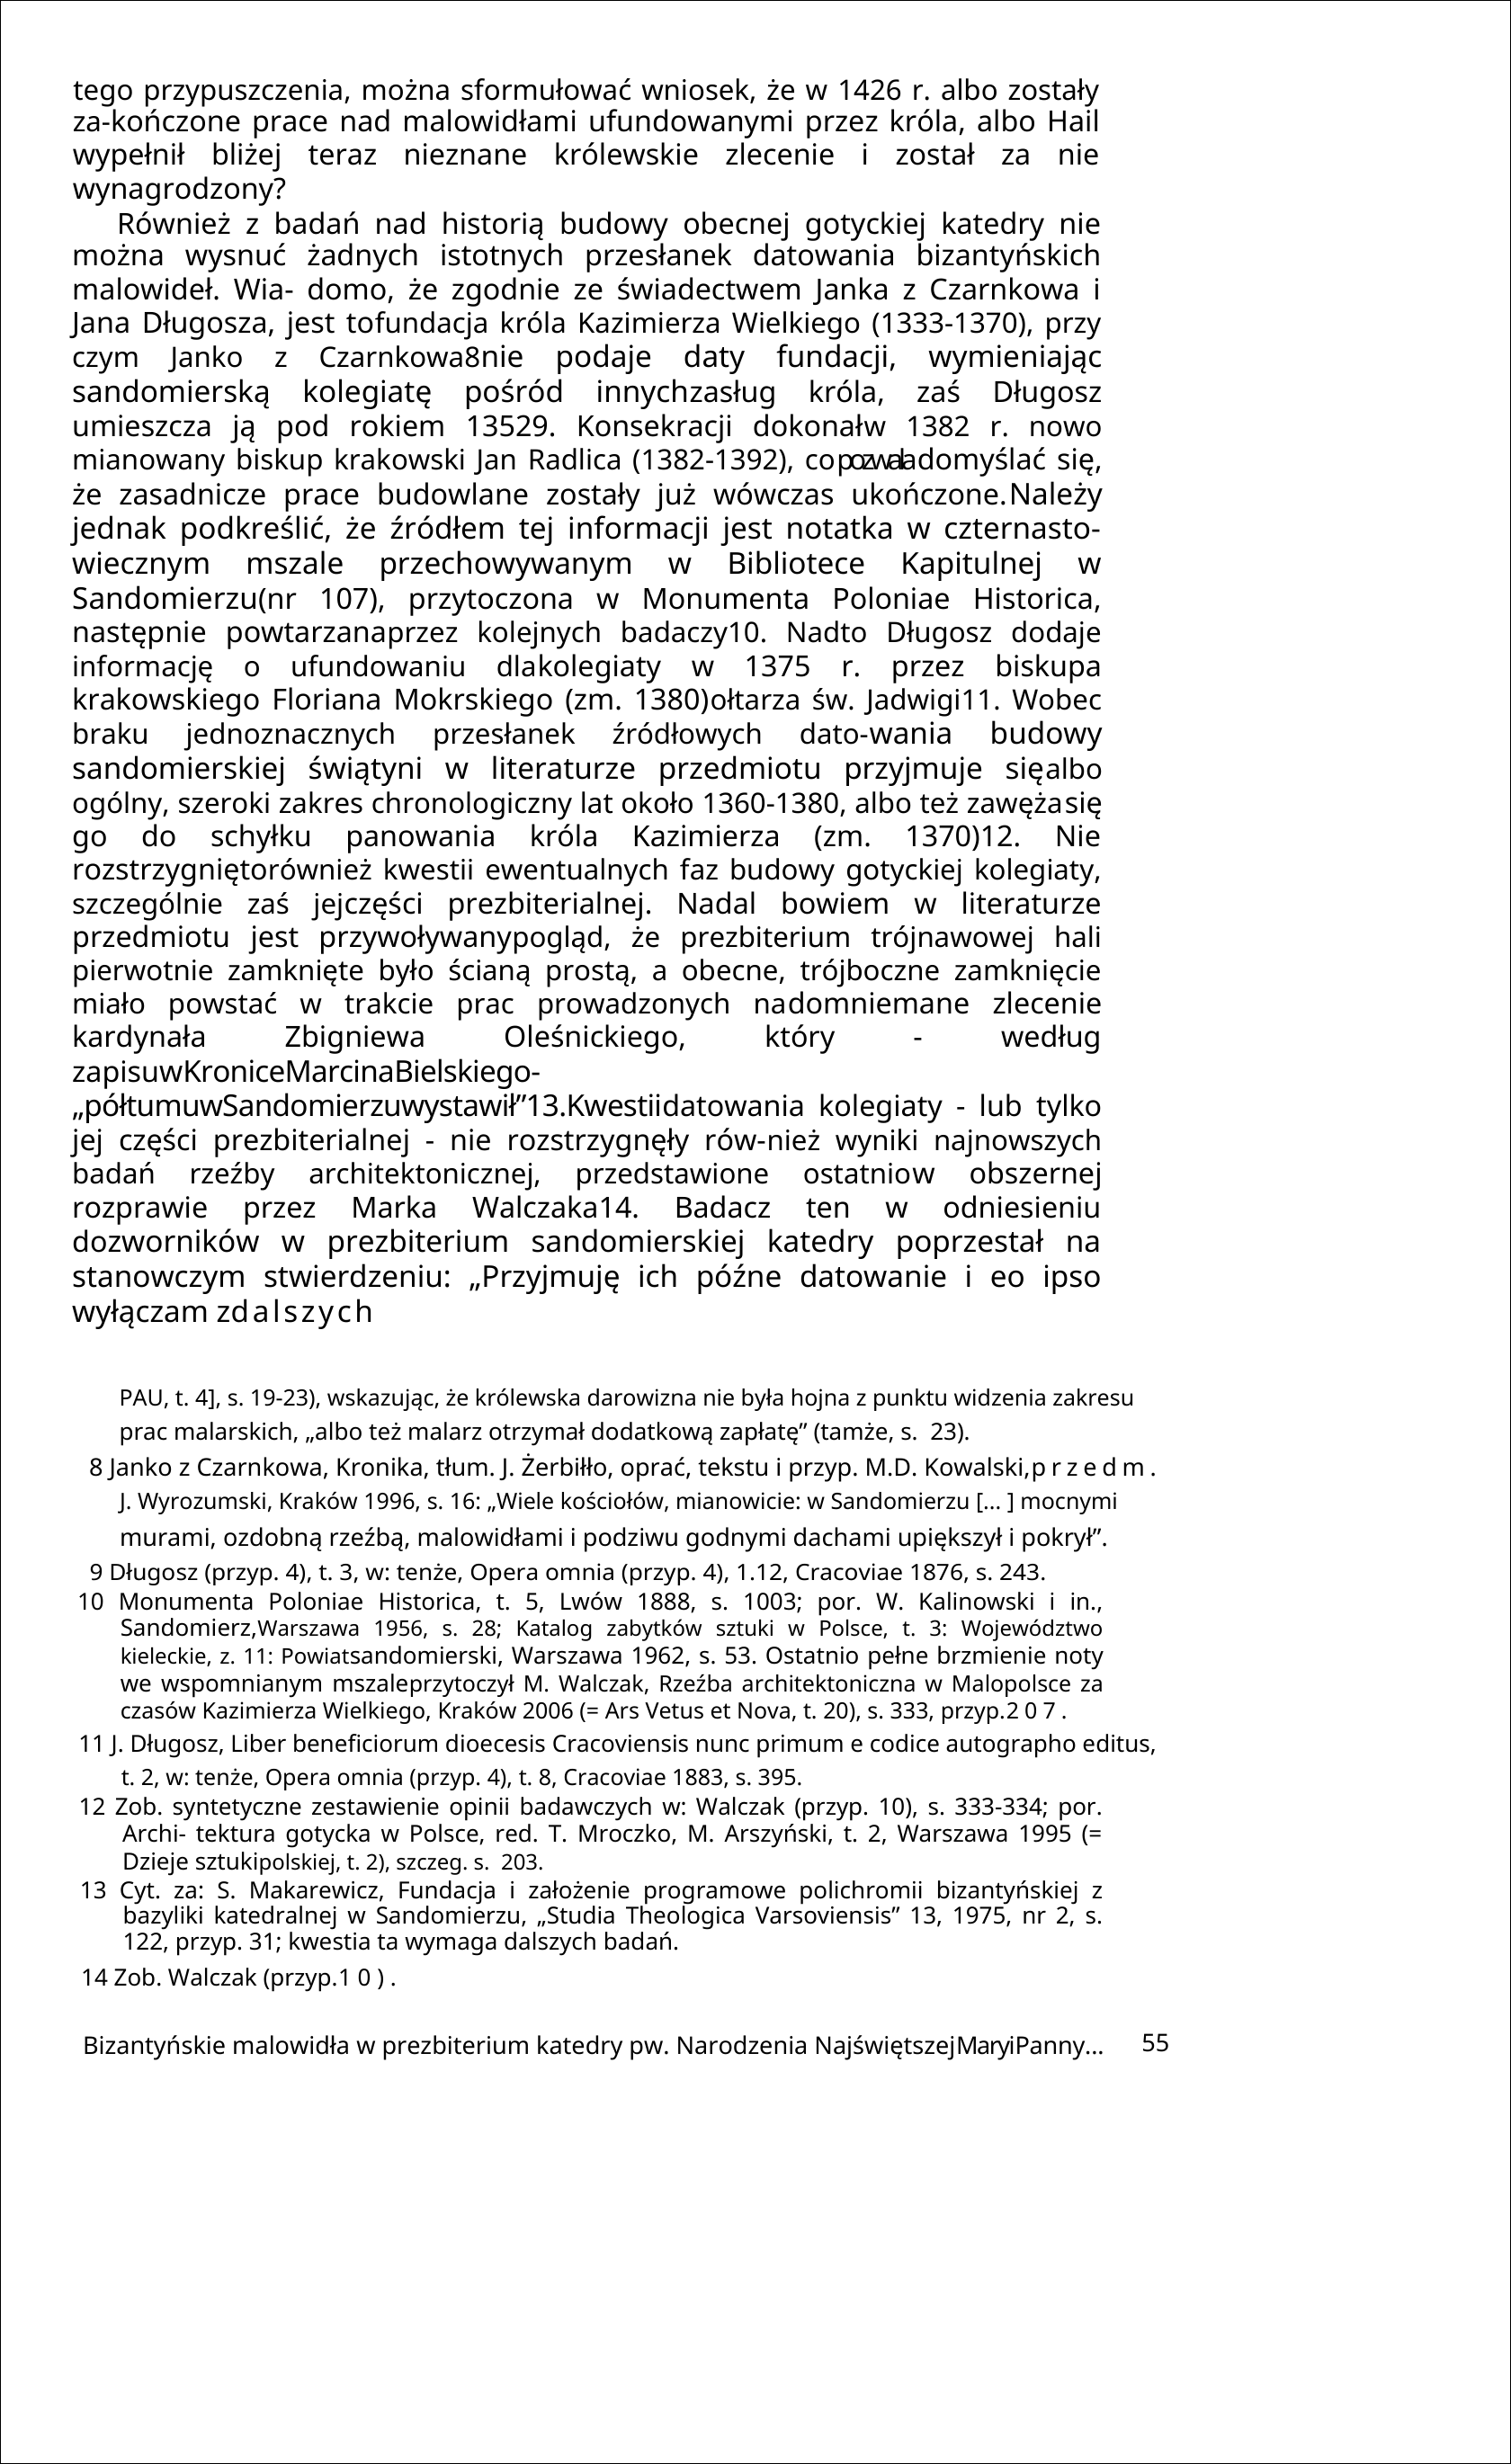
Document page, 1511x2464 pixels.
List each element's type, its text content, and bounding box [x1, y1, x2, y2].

text Bizantyńskie malowidła w prezbiterium katedry pw. Narodzenia NajświętszejMaryiPanny... 55 [83, 2026, 1510, 2061]
text Również z badań nad historią budowy obecnej gotyckiej katedry nie można wysnuć żadnych istotnych przesłanek datowania bizantyńskich malowideł. Wia- domo, że zgodnie ze świadectwem Janka z Czarnkowa i Jana Długosza, jest tofundacja króla Kazimierza Wielkiego (1333-1370), przy czym Janko z Czarnkowa8nie podaje daty fundacji, wymieniając sandomierską kolegiatę pośród innychzasług króla, zaś Długosz umieszcza ją pod rokiem 13529. Konsekracji dokonałw 1382 r. nowo mianowany biskup krakowski Jan Radlica (1382-1392), copozwaladomyślać się, że zasadnicze prace budowlane zostały już wówczas ukończone.Należy jednak podkreślić, że źródłem tej informacji jest notatka w czternasto- wiecznym mszale przechowywanym w Bibliotece Kapitulnej w Sandomierzu(nr 107), przytoczona w Monumenta Poloniae Historica, następnie powtarzanaprzez kolejnych badaczy10. Nadto Długosz dodaje informację o ufundowaniu dlakolegiaty w 1375 r. przez biskupa krakowskiego Floriana Mokrskiego (zm. 1380)ołtarza św. Jadwigi11. Wobec braku jednoznacznych przesłanek źródłowych dato-wania budowy sandomierskiej świątyni w literaturze przedmiotu przyjmuje sięalbo ogólny, szeroki zakres chronologiczny lat około 1360-1380, albo też zawężasię go do schyłku panowania króla Kazimierza (zm. 1370)12. Nie rozstrzygniętorównież kwestii ewentualnych faz budowy gotyckiej kolegiaty, szczególnie zaś jejczęści prezbiterialnej. Nadal bowiem w literaturze przedmiotu jest przywoływanypogląd, że prezbiterium trójnawowej hali pierwotnie zamknięte było ścianą prostą, a obecne, trójboczne zamknięcie miało powstać w trakcie prac prowadzonych nadomniemane zlecenie kardynała Zbigniewa Oleśnickiego, który - według zapisuwKroniceMarcinaBielskiego-„półtumuwSandomierzuwystawił”13.Kwestiidatowania kolegiaty - lub tylko jej części prezbiterialnej - nie rozstrzygnęły rów-nież wyniki najnowszych badań rzeźby architektonicznej, przedstawione ostatniow obszernej rozprawie przez Marka Walczaka14. Badacz ten w odniesieniu dozworników w prezbiterium sandomierskiej katedry poprzestał na stanowczym stwierdzeniu: „Przyjmuję ich późne datowanie i eo ipso wyłączam zdalszych [72, 208, 1103, 1331]
text tego przypuszczenia, można sformułować wniosek, że w 1426 r. albo zostały za-kończone prace nad malowidłami ufundowanymi przez króla, albo Hail wypełnił bliżej teraz nieznane królewskie zlecenie i został za nie wynagrodzony? [73, 74, 1101, 208]
text 14 Zob. Walczak (przyp.10). [81, 1957, 1510, 1993]
text 12 Zob. syntetyczne zestawienie opinii badawczych w: Walczak (przyp. 10), s. 333-334; por. Archi- tektura gotycka w Polsce, red. T. Mroczko, M. Arszyński, t. 2, Warszawa 1995 (= Dzieje sztukipolskiej, t. 2), szczeg. s. 203. [78, 1793, 1104, 1877]
text 8 Janko z Czarnkowa, Kronika, tłum. J. Żerbiłło, oprać, tekstu i przyp. M.D. Kowalski,przedm. [89, 1447, 1510, 1483]
text 13 Cyt. za: S. Makarewicz, Fundacja i założenie programowe polichromii bizantyńskiej z bazyliki katedralnej w Sandomierzu, „Studia Theologica Varsoviensis” 13, 1975, nr 2, s. 122, przyp. 31; kwestia ta wymaga dalszych badań. [80, 1878, 1104, 1957]
text prac malarskich, „albo też malarz otrzymał dodatkową zapłatę” (tamże, s. 23). [119, 1413, 1510, 1447]
text 9 Długosz (przyp. 4), t. 3, w: tenże, Opera omnia (przyp. 4), 1.12, Cracoviae 1876, s. 243. [89, 1553, 1510, 1586]
text J. Wyrozumski, Kraków 1996, s. 16: „Wiele kościołów, mianowicie: w Sandomierzu [... ] mocnymi [120, 1483, 1510, 1517]
text 10 Monumenta Poloniae Historica, t. 5, Lwów 1888, s. 1003; por. W. Kalinowski i in., Sandomierz,Warszawa 1956, s. 28; Katalog zabytków sztuki w Polsce, t. 3: Województwo kieleckie, z. 11: Powiatsandomierski, Warszawa 1962, s. 53. Ostatnio pełne brzmienie noty we wspomnianym mszaleprzytoczył M. Walczak, Rzeźba architektoniczna w Malopolsce za czasów Kazimierza Wielkiego, Kraków 2006 (= Ars Vetus et Nova, t. 20), s. 333, przyp.207. [77, 1588, 1104, 1726]
text 11 J. Długosz, Liber beneficiorum dioecesis Cracoviensis nunc primum e codice autographo editus, [78, 1726, 1510, 1759]
text murami, ozdobną rzeźbą, malowidłami i podziwu godnymi dachami upiększył i pokrył”. [120, 1517, 1510, 1553]
text PAU, t. 4], s. 19-23), wskazując, że królewska darowizna nie była hojna z punktu widzenia zakresu [119, 1376, 1510, 1413]
text t. 2, w: tenże, Opera omnia (przyp. 4), t. 8, Cracoviae 1883, s. 395. [121, 1759, 1510, 1792]
